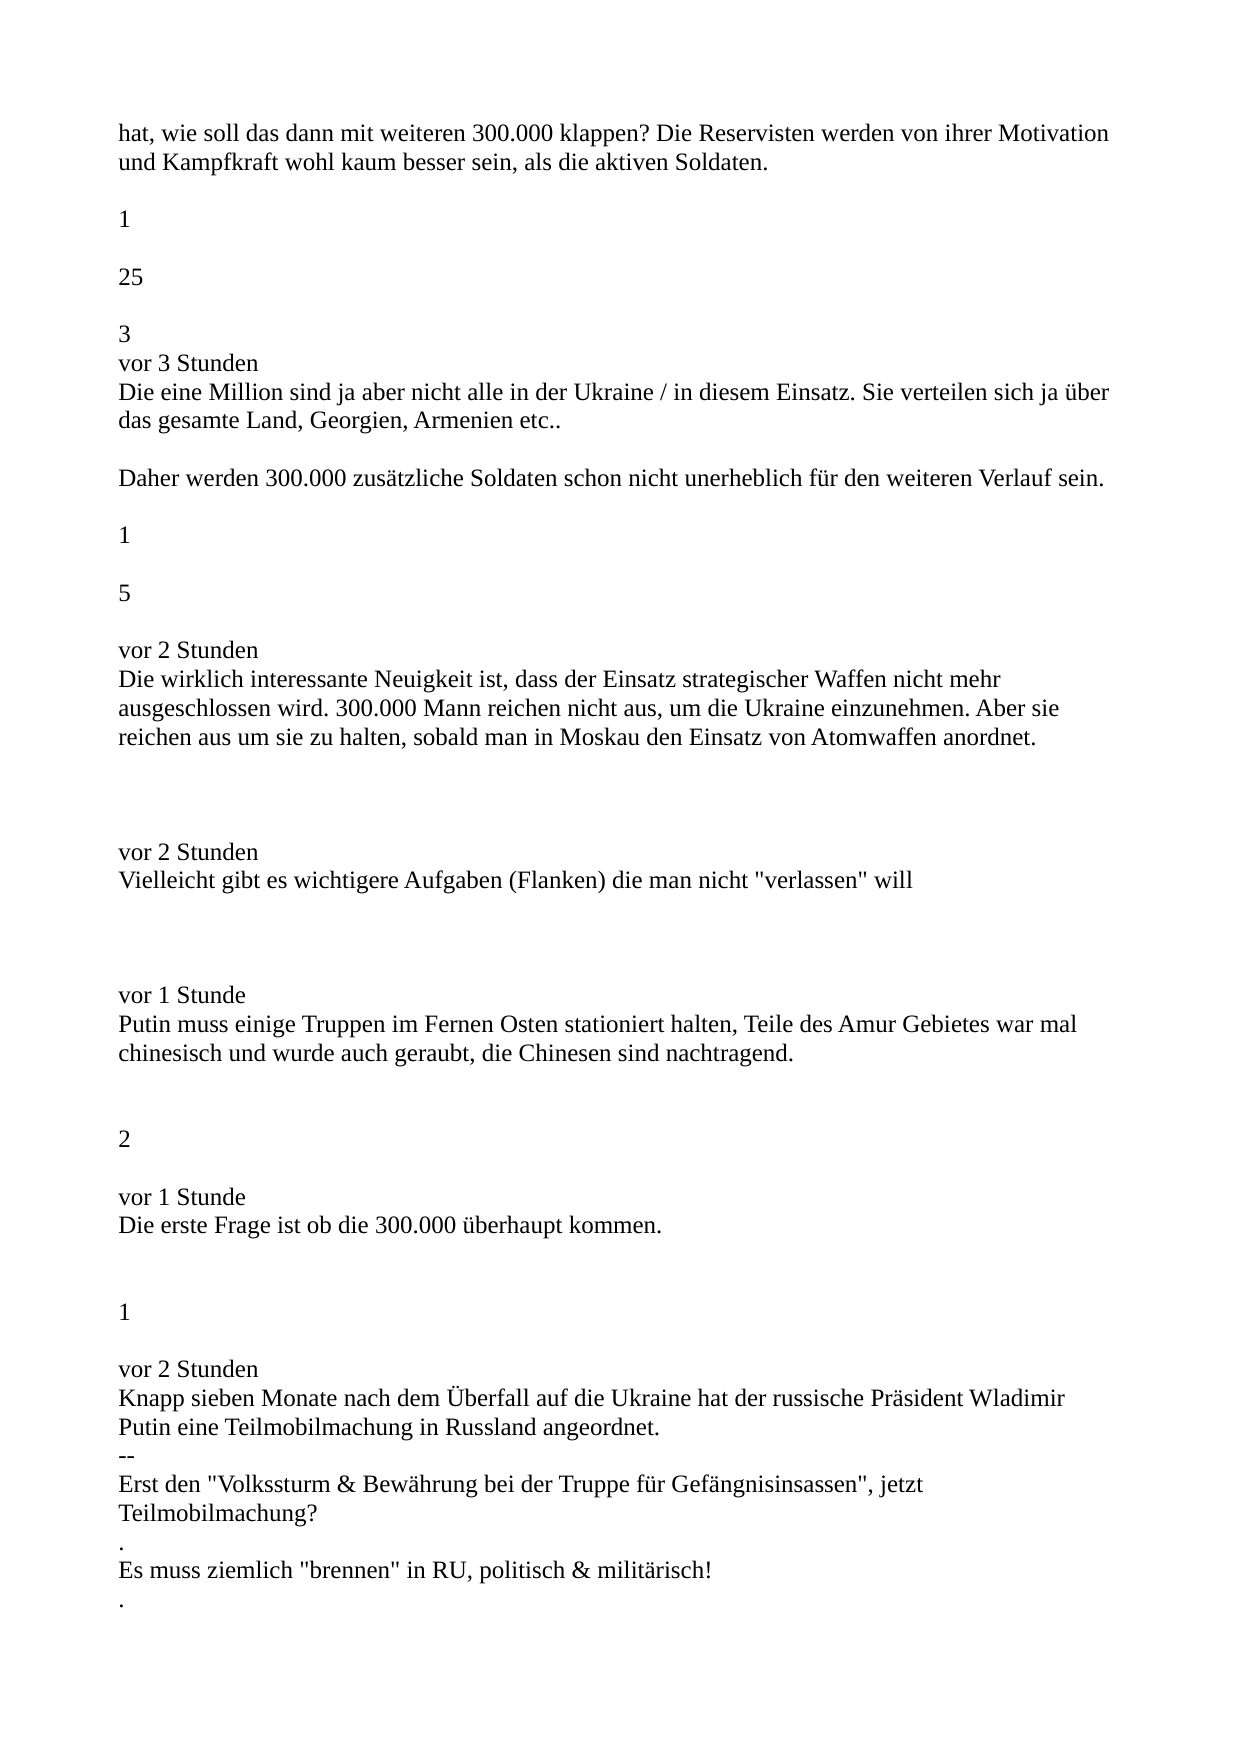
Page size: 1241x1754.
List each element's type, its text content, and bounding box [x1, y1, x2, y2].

text 5 [118, 578, 1122, 607]
text 1 [118, 1297, 1122, 1326]
text vor 3 Stunden [118, 348, 1122, 377]
text Die eine Million sind ja aber nicht alle in der Ukraine / in diesem Einsatz. Sie verteilen sich ja über das gesamte Land, Georgien, Armenien etc.. [118, 377, 1122, 434]
text vor 2 Stunden [118, 1354, 1122, 1383]
text vor 1 Stunde [118, 981, 1122, 1009]
text -- [118, 1441, 1122, 1469]
text hat, wie soll das dann mit weiteren 300.000 klappen? Die Reservisten werden von ihrer Motivation und Kampfkraft wohl kaum besser sein, als die aktiven Soldaten. [118, 118, 1122, 176]
text Putin muss einige Truppen im Fernen Osten stationiert halten, Teile des Amur Gebietes war mal chinesisch und wurde auch geraubt, die Chinesen sind nachtragend. [118, 1009, 1122, 1067]
text . [118, 1584, 1122, 1613]
text 25 [118, 262, 1122, 291]
text . [118, 1527, 1122, 1556]
text 1 [118, 204, 1122, 233]
text vor 2 Stunden [118, 636, 1122, 664]
text Die wirklich interessante Neuigkeit ist, dass der Einsatz strategischer Waffen nicht mehr ausgeschlossen wird. 300.000 Mann reichen nicht aus, um die Ukraine einzunehmen. Aber sie reichen aus um sie zu halten, sobald man in Moskau den Einsatz von Atomwaffen anordnet. [118, 664, 1122, 751]
text 1 [118, 521, 1122, 549]
text vor 1 Stunde [118, 1182, 1122, 1211]
text Es muss ziemlich "brennen" in RU, politisch & militärisch! [118, 1556, 1122, 1584]
text Vielleicht gibt es wichtigere Aufgaben (Flanken) die man nicht "verlassen" will [118, 866, 1122, 894]
text 3 [118, 319, 1122, 348]
text Daher werden 300.000 zusätzliche Soldaten schon nicht unerheblich für den weiteren Verlauf sein. [118, 463, 1122, 492]
text Knapp sieben Monate nach dem Überfall auf die Ukraine hat der russische Präsident Wladimir Putin eine Teilmobilmachung in Russland angeordnet. [118, 1383, 1122, 1441]
text vor 2 Stunden [118, 837, 1122, 866]
text Erst den "Volkssturm & Bewährung bei der Truppe für Gefängnisinsassen", jetzt Teilmobilmachung? [118, 1469, 1122, 1527]
text 2 [118, 1124, 1122, 1153]
text Die erste Frage ist ob die 300.000 überhaupt kommen. [118, 1211, 1122, 1239]
